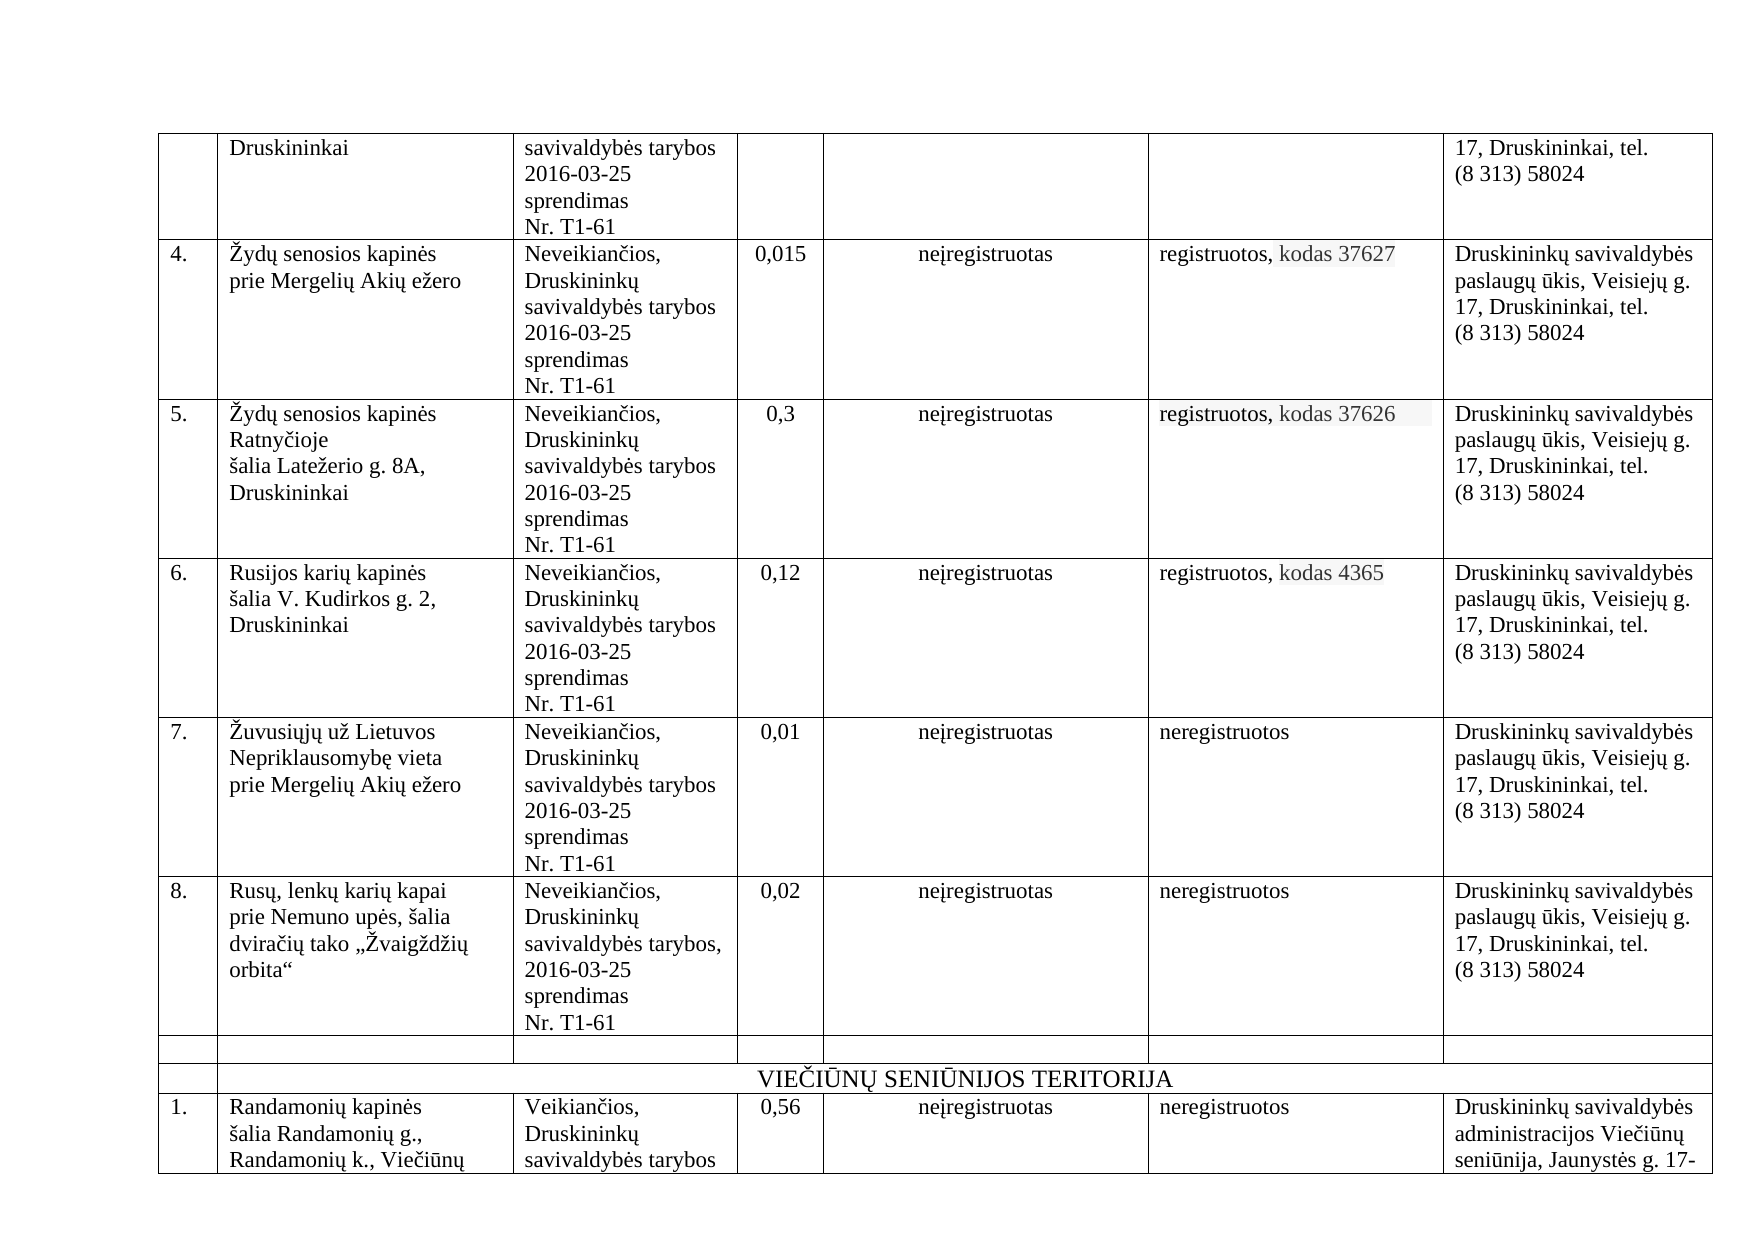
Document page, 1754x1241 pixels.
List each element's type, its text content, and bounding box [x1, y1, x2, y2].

table_cell 17, Druskininkai, tel. (8 313) 58024 [1444, 134, 1712, 239]
table_cell 0,56 [738, 1094, 823, 1172]
table_cell [159, 134, 217, 239]
table_cell neįregistruotas [824, 877, 1148, 1035]
table_cell Druskininkų savivaldybės administracijos Viečiūnų seniūnija, Jaunystės g. 17- [1444, 1094, 1712, 1172]
table_cell Žydų senosios kapinės Ratnyčioje šalia Latežerio g. 8A, Druskininkai [218, 400, 513, 558]
table_cell Druskininkų savivaldybės paslaugų ūkis, Veisiejų g. 17, Druskininkai, tel. (8 313) 58024 [1444, 400, 1712, 558]
table_cell [514, 1036, 737, 1063]
table_cell Druskininkų savivaldybės paslaugų ūkis, Veisiejų g. 17, Druskininkai, tel. (8 313) 58024 [1444, 559, 1712, 717]
table_cell 6. [159, 559, 217, 717]
table_cell [738, 1036, 823, 1063]
table_cell neregistruotos [1149, 1094, 1443, 1172]
table_cell Žydų senosios kapinės prie Mergelių Akių ežero [218, 240, 513, 398]
table_cell Veikiančios, Druskininkų savivaldybės tarybos [514, 1094, 737, 1172]
table_cell [159, 1036, 217, 1063]
table_cell Žuvusiųjų už Lietuvos Nepriklausomybę vieta prie Mergelių Akių ežero [218, 718, 513, 876]
table_cell 5. [159, 400, 217, 558]
table_cell neįregistruotas [824, 559, 1148, 717]
table_cell [159, 1064, 217, 1092]
table_cell Neveikiančios, Druskininkų savivaldybės tarybos 2016-03-25 sprendimas Nr. T1-61 [514, 400, 737, 558]
table_cell neregistruotos [1149, 877, 1443, 1035]
table_cell [1149, 1036, 1443, 1063]
table_cell Randamonių kapinės šalia Randamonių g., Randamonių k., Viečiūnų [218, 1094, 513, 1172]
table_cell [738, 134, 823, 239]
table_cell 0,3 [738, 400, 823, 558]
table_cell Druskininkų savivaldybės paslaugų ūkis, Veisiejų g. 17, Druskininkai, tel. (8 313) 58024 [1444, 877, 1712, 1035]
table_cell registruotos, kodas 37627 [1149, 240, 1443, 398]
table_cell Neveikiančios, Druskininkų savivaldybės tarybos 2016-03-25 sprendimas Nr. T1-61 [514, 559, 737, 717]
table_cell VIEČIŪNŲ SENIŪNIJOS TERITORIJA [218, 1064, 1712, 1092]
table_cell Druskininkų savivaldybės paslaugų ūkis, Veisiejų g. 17, Druskininkai, tel. (8 313) 58024 [1444, 718, 1712, 876]
table_cell neįregistruotas [824, 240, 1148, 398]
table_cell neįregistruotas [824, 400, 1148, 558]
table_cell neįregistruotas [824, 1094, 1148, 1172]
table_cell neįregistruotas [824, 718, 1148, 876]
table_cell 7. [159, 718, 217, 876]
table_cell 1. [159, 1094, 217, 1172]
table_cell neregistruotos [1149, 718, 1443, 876]
table_cell 0,015 [738, 240, 823, 398]
table_cell Druskininkų savivaldybės paslaugų ūkis, Veisiejų g. 17, Druskininkai, tel. (8 313) 58024 [1444, 240, 1712, 398]
table_cell savivaldybės tarybos 2016-03-25 sprendimas Nr. T1-61 [514, 134, 737, 239]
table_cell [824, 1036, 1148, 1063]
table_cell Neveikiančios, Druskininkų savivaldybės tarybos, 2016-03-25 sprendimas Nr. T1-61 [514, 877, 737, 1035]
table_cell Druskininkai [218, 134, 513, 239]
table_cell Rusijos karių kapinės šalia V. Kudirkos g. 2, Druskininkai [218, 559, 513, 717]
table_cell 8. [159, 877, 217, 1035]
table_cell Rusų, lenkų karių kapai prie Nemuno upės, šalia dviračių tako „Žvaigždžių orbita“ [218, 877, 513, 1035]
table_cell registruotos, kodas 37626 [1149, 400, 1443, 558]
table_cell 4. [159, 240, 217, 398]
table_cell 0,02 [738, 877, 823, 1035]
table_cell registruotos, kodas 4365 [1149, 559, 1443, 717]
table_cell [1149, 134, 1443, 239]
table_cell 0,12 [738, 559, 823, 717]
table_cell Neveikiančios, Druskininkų savivaldybės tarybos 2016-03-25 sprendimas Nr. T1-61 [514, 240, 737, 398]
table_cell [1444, 1036, 1712, 1063]
table_cell [824, 134, 1148, 239]
table_cell [218, 1036, 513, 1063]
table_cell Neveikiančios, Druskininkų savivaldybės tarybos 2016-03-25 sprendimas Nr. T1-61 [514, 718, 737, 876]
table_cell 0,01 [738, 718, 823, 876]
